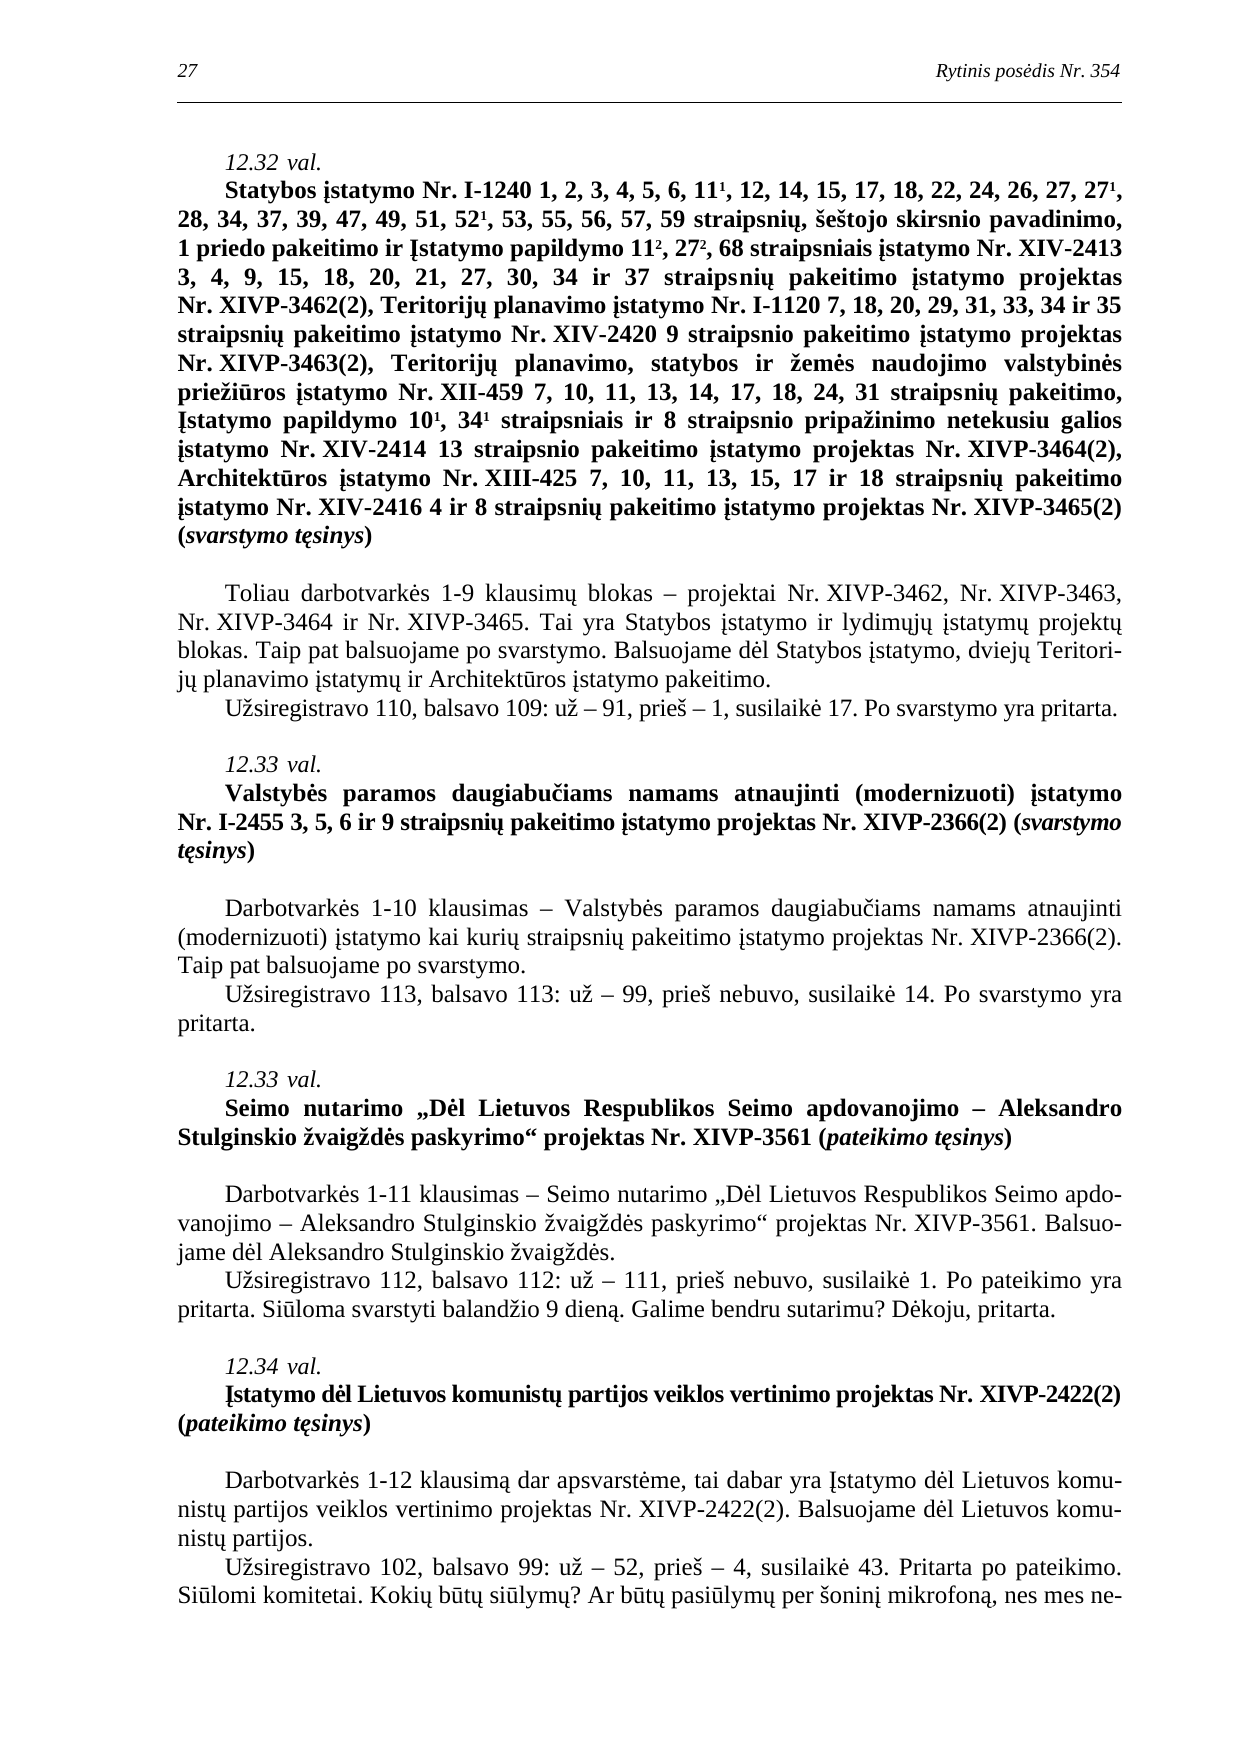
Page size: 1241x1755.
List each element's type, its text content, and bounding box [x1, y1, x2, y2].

text Už­si­re­gist­ra­vo 112, bal­sa­vo 112: už – 111, prieš ne­bu­vo, su­si­lai­kė 1. Po pa­tei­ki­mo yra pri­tar­ta. Siū­lo­ma svars­ty­ti ba­lan­džio 9 die­ną. Ga­li­me ben­dru su­ta­ri­mu? Dė­ko­ju, pri­tar­ta. [177, 1266, 1122, 1323]
text 12.32 val. [224, 148, 1122, 175]
text Už­si­re­gist­ra­vo 102, bal­sa­vo 99: už – 52, prieš – 4, su­si­lai­kė 43. Pri­tar­ta po pa­tei­ki­mo. Siū­lo­mi ko­mi­te­tai. Ko­kių bū­tų siū­ly­mų? Ar bū­tų pa­siū­ly­mų per šo­ni­nį mik­ro­fo­ną, nes mes ne­ [177, 1552, 1122, 1609]
text Dar­bo­tvarkės 1-10 klau­si­mas – Vals­ty­bės pa­ra­mos dau­gia­bu­čiams na­mams at­nau­jin­ti (mo­der­ni­zuo­ti) įsta­ty­mo kai ku­rių straips­nių pa­kei­ti­mo įsta­ty­mo pro­jek­tas Nr. XIVP-2366(2). Taip pat bal­suo­ja­me po svars­ty­mo. [177, 893, 1122, 979]
text Sta­ty­bos įsta­ty­mo Nr. I-1240 1, 2, 3, 4, 5, 6, 111, 12, 14, 15, 17, 18, 22, 24, 26, 27, 271, 28, 34, 37, 39, 47, 49, 51, 521, 53, 55, 56, 57, 59 straips­nių, šeš­to­jo skir­snio pa­va­di­ni­mo, 1 prie­do pa­kei­ti­mo ir Įsta­ty­mo pa­pil­dy­mo 112, 272, 68 straips­niais įsta­ty­mo Nr. XIV-2413 3, 4, 9, 15, 18, 20, 21, 27, 30, 34 ir 37 straips­nių pa­kei­ti­mo įsta­ty­mo pro­jek­tas Nr. XIVP-3462(2), Te­ri­to­ri­jų pla­na­vi­mo įsta­ty­mo Nr. I-1120 7, 18, 20, 29, 31, 33, 34 ir 35 straips­nių pa­kei­ti­mo įsta­ty­mo Nr. XIV-2420 9 straips­nio pa­kei­ti­mo įsta­ty­mo pro­jek­tas Nr. XIVP-3463(2), Te­ri­to­ri­jų pla­na­vi­mo, sta­ty­bos ir že­mės nau­do­ji­mo vals­ty­bi­nės priežiū­ros įsta­ty­mo Nr. XII-459 7, 10, 11, 13, 14, 17, 18, 24, 31 straips­nių pa­kei­ti­mo, Įstaty­mo pa­pil­dy­mo 101, 341 straips­niais ir 8 straips­nio pri­pa­ži­ni­mo ne­te­ku­siu ga­lios įsta­ty­mo Nr. XIV-2414 13 straips­nio pa­kei­ti­mo įsta­ty­mo pro­jek­tas Nr. XIVP-3464(2), Ar­chi­tek­tū­ros įsta­ty­mo Nr. XIII-425 7, 10, 11, 13, 15, 17 ir 18 straips­nių pa­kei­ti­mo įstaty­mo Nr. XIV-2416 4 ir 8 straips­nių pa­kei­ti­mo įsta­ty­mo pro­jek­tas Nr. XIVP-3465(2) (svars­ty­mo tę­si­nys) [177, 175, 1122, 549]
text Dar­bo­tvarkės 1-12 klau­si­mą dar ap­svars­tė­me, tai da­bar yra Įsta­ty­mo dėl Lie­tu­vos ko­mu­nis­tų par­ti­jos veik­los ver­ti­ni­mo pro­jek­tas Nr. XIVP-2422(2). Bal­suo­ja­me dėl Lie­tu­vos ko­mu­nis­tų par­ti­jos. [177, 1466, 1122, 1552]
text Sei­mo nu­ta­ri­mo „Dėl Lie­tu­vos Res­pub­li­kos Sei­mo ap­do­va­no­ji­mo – Alek­san­dro Stul­gins­kio žvaigž­dės pa­sky­ri­mo“ pro­jek­tas Nr. XIVP-3561 (pa­tei­ki­mo tę­si­nys) [177, 1093, 1122, 1151]
text 12.33 val. [224, 750, 1122, 778]
text Dar­bo­tvarkės 1-11 klau­si­mas – Sei­mo nu­ta­ri­mo „Dėl Lie­tu­vos Res­pub­li­kos Sei­mo ap­do­va­no­ji­mo – Alek­san­dro Stul­gins­kio žvaigž­dės pa­sky­ri­mo“ pro­jek­tas Nr. XIVP-3561. Bal­suo­ja­me dėl Alek­san­dro Stul­gins­kio žvaigž­dės. [177, 1179, 1122, 1266]
text To­liau dar­bo­tvarkės 1-9 klau­si­mų blo­kas – pro­jek­tai Nr. XIVP-3462, Nr. XIVP-3463, Nr. XIVP-3464 ir Nr. XIVP-3465. Tai yra Sta­ty­bos įsta­ty­mo ir ly­di­mų­jų įsta­ty­mų pro­jek­tų blo­kas. Taip pat bal­suo­ja­me po svars­ty­mo. Bal­suo­ja­me dėl Sta­ty­bos įsta­ty­mo, dvie­jų Te­ri­to­ri­jų pla­na­vi­mo įsta­ty­mų ir Ar­chi­tek­tū­ros įsta­ty­mo pa­kei­ti­mo. [177, 578, 1122, 693]
text Už­si­re­gist­ra­vo 110, bal­sa­vo 109: už – 91, prieš – 1, su­si­lai­kė 17. Po svars­ty­mo yra pri­tar­ta. [177, 693, 1122, 722]
text Už­si­re­gist­ra­vo 113, bal­sa­vo 113: už – 99, prieš ne­bu­vo, su­si­lai­kė 14. Po svars­ty­mo yra pritar­ta. [177, 979, 1122, 1037]
text 12.33 val. [224, 1065, 1122, 1093]
text Vals­ty­bės pa­ra­mos dau­gia­bu­čiams na­mams at­nau­jin­ti (mo­der­ni­zuo­ti) įsta­ty­mo Nr. I-2455 3, 5, 6 ir 9 straips­nių pa­kei­ti­mo įsta­ty­mo pro­jek­tas Nr. XIVP-2366(2) (svars­ty­mo tę­si­nys) [177, 778, 1122, 864]
text 12.34 val. [224, 1352, 1122, 1379]
text Įsta­ty­mo dėl Lie­tu­vos ko­mu­nis­tų par­ti­jos veik­los ver­ti­ni­mo pro­jek­tas Nr. XIVP-2422(2) (pa­tei­ki­mo tę­si­nys) [177, 1379, 1122, 1437]
